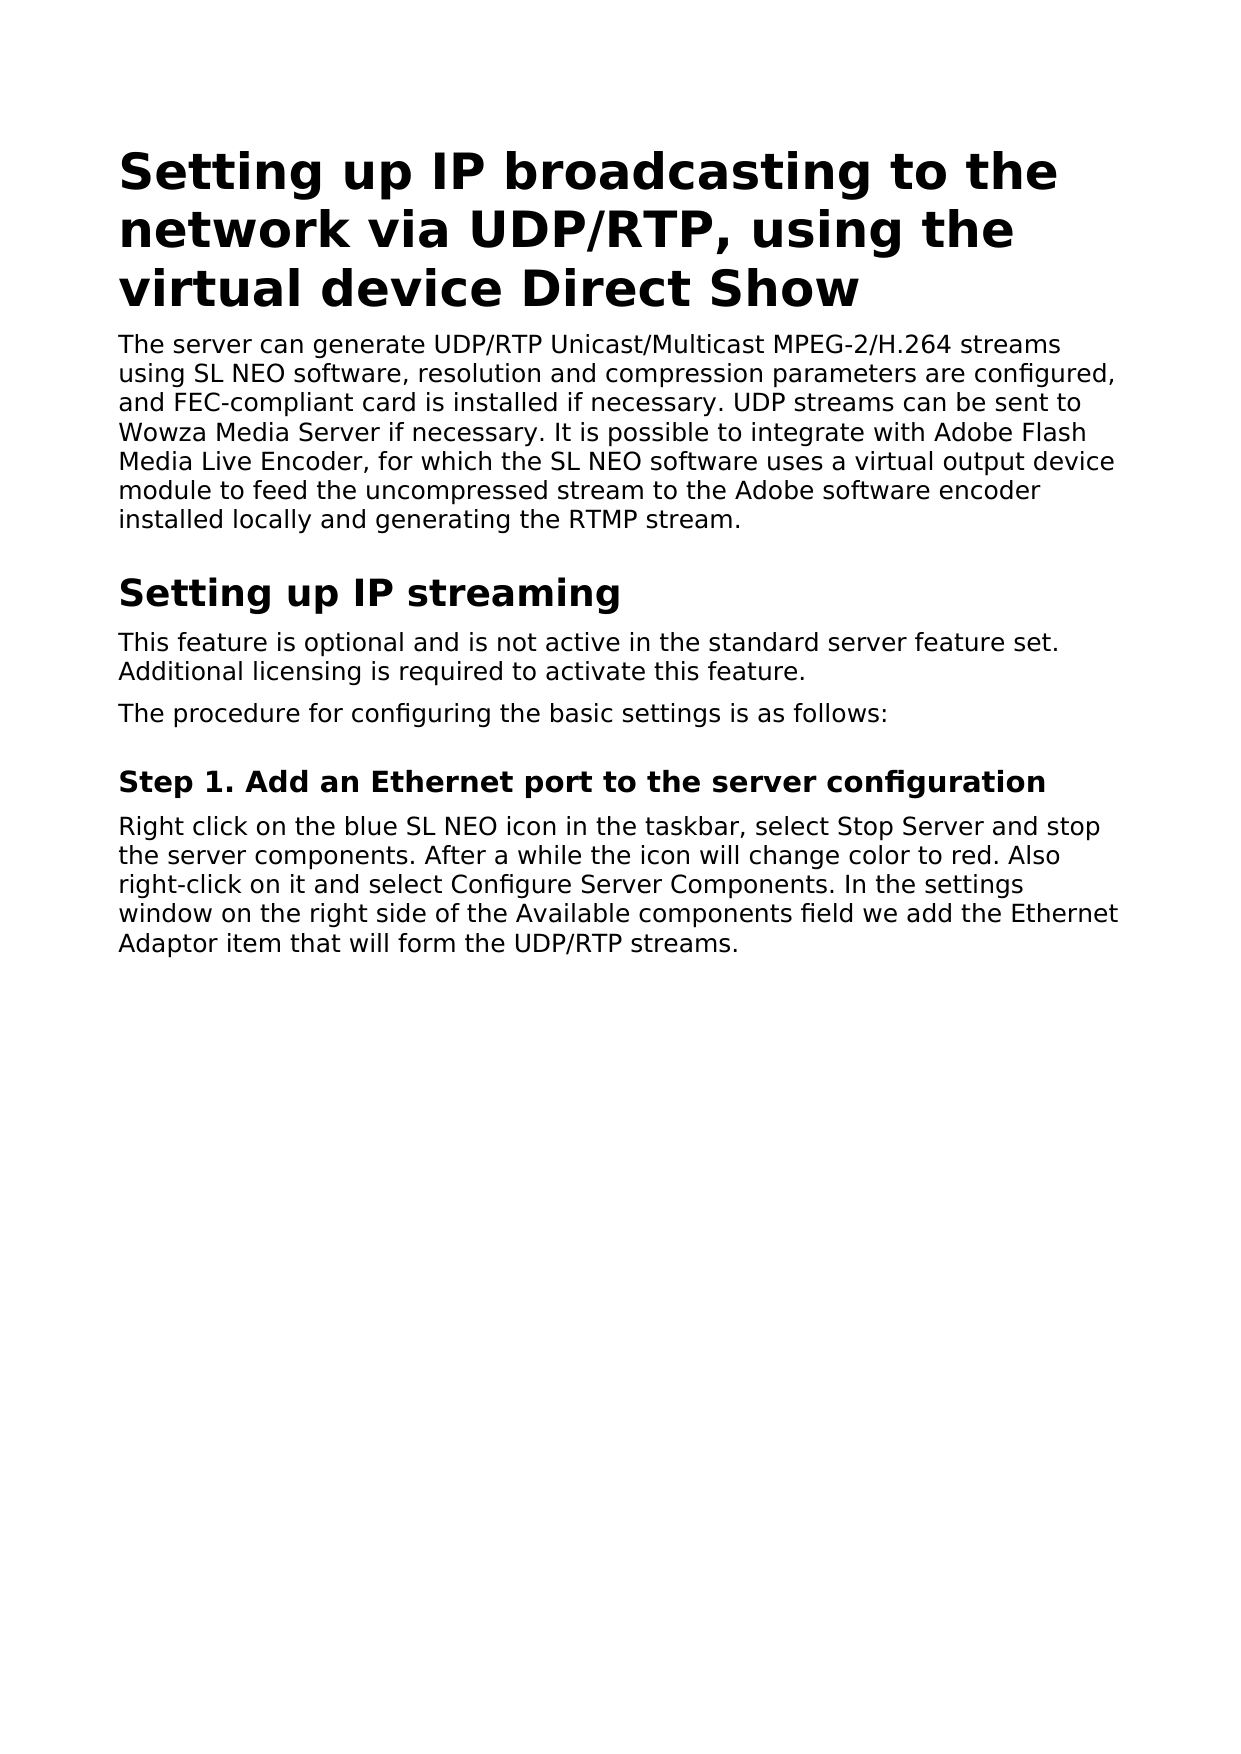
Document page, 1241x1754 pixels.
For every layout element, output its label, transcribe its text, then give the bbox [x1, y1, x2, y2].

text Right click on the blue SL NEO icon in the taskbar, select Stop Server and stop the server components. After a while the icon will change color to red. Also right-click on it and select Configure Server Components. In the settings window on the right side of the Available components field we add the Ethernet Adaptor item that will form the UDP/RTP streams. [118, 812, 1122, 958]
subtitle Setting up IP broadcasting to the network via UDP/RTP, using the virtual device Direct Show [118, 143, 1122, 318]
text This feature is optional and is not active in the standard server feature set. Additional licensing is required to activate this feature. [118, 628, 1122, 686]
text The server can generate UDP/RTP Unicast/Multicast MPEG-2/H.264 streams using SL NEO software, resolution and compression parameters are configured, and FEC-compliant card is installed if necessary. UDP streams can be sent to Wowza Media Server if necessary. It is possible to integrate with Adobe Flash Media Live Encoder, for which the SL NEO software uses a virtual output device module to feed the uncompressed stream to the Adobe software encoder installed locally and generating the RTMP stream. [118, 330, 1122, 534]
subtitle Step 1. Add an Ethernet port to the server configuration [118, 766, 1122, 799]
text The procedure for configuring the basic settings is as follows: [118, 699, 1122, 728]
subtitle Setting up IP streaming [118, 572, 1122, 616]
